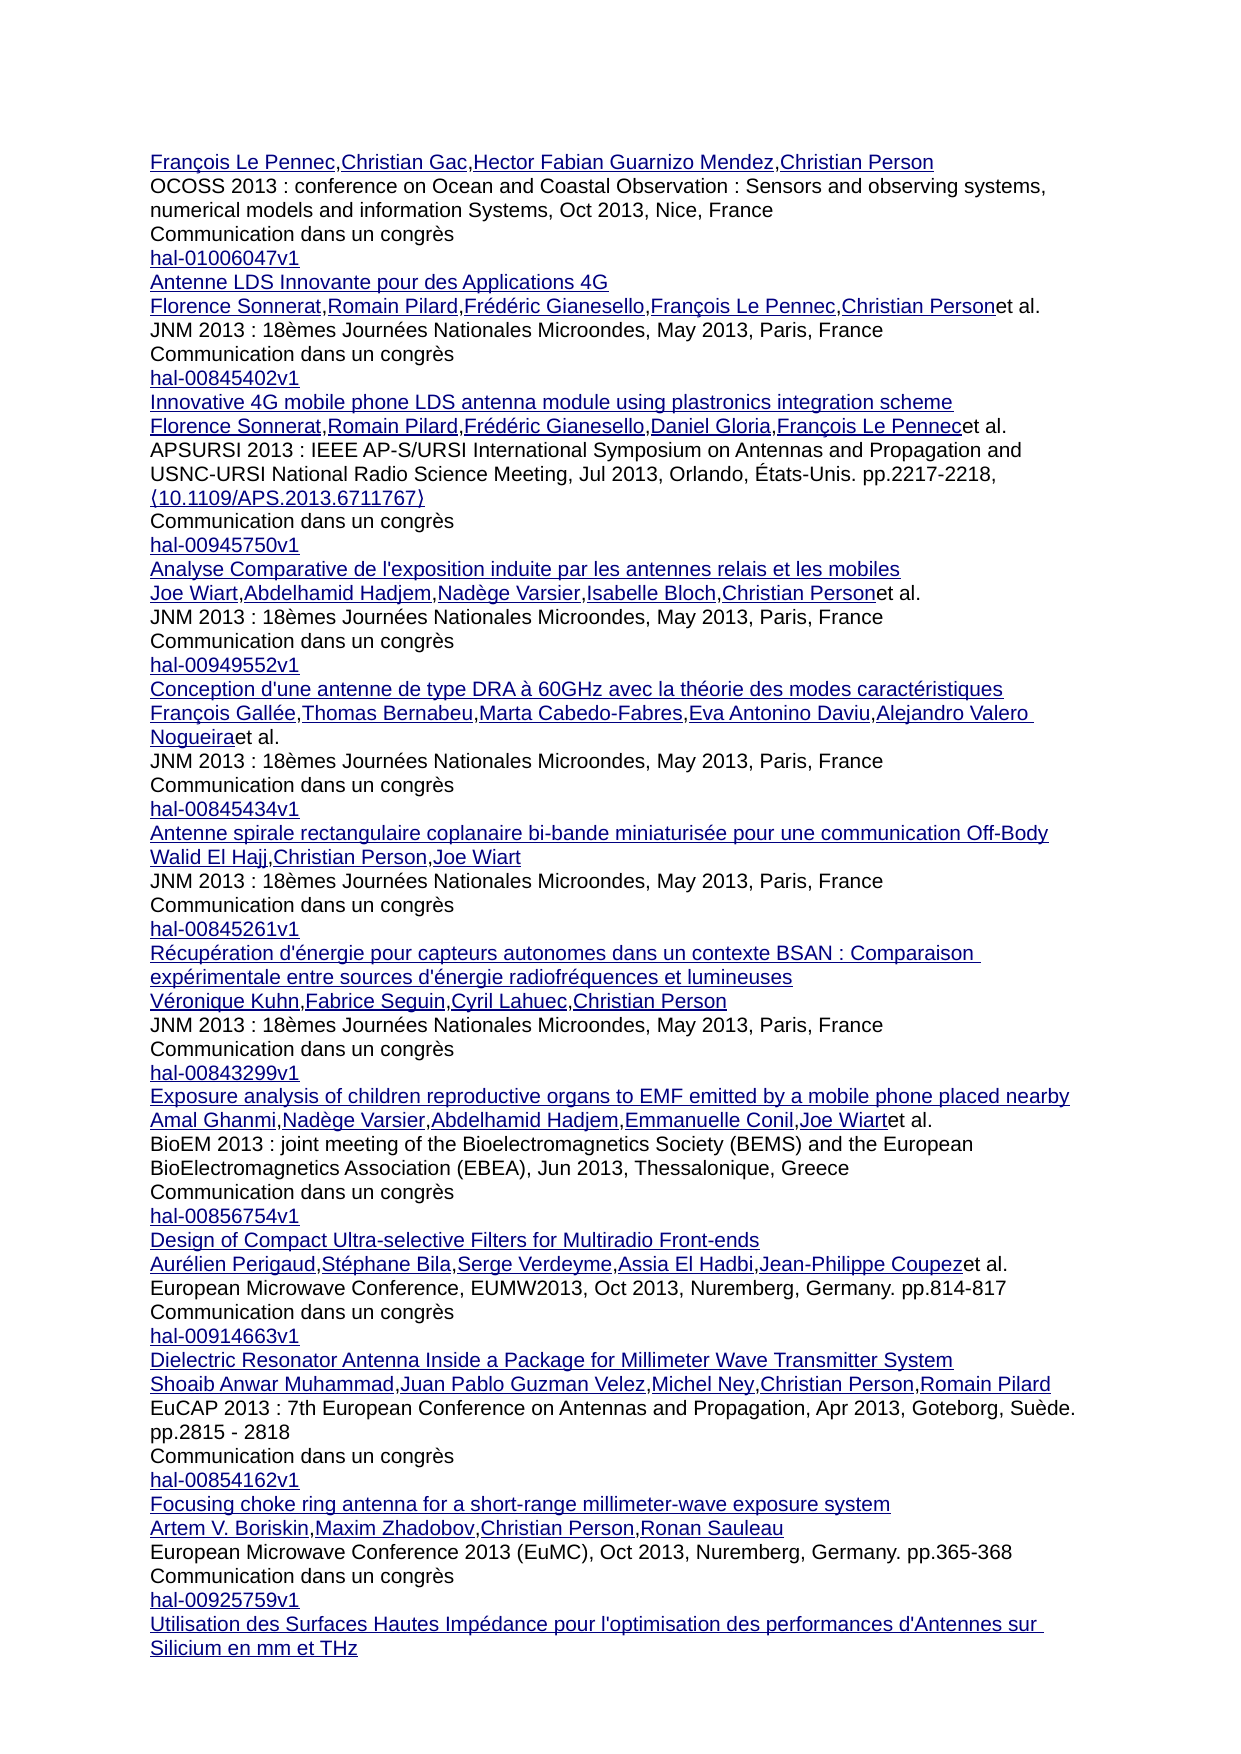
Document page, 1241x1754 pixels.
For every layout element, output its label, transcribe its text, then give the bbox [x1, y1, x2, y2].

table_cell Exposure analysis of children reproductive organs to EMF emitted by a mobile phone placed nearby Amal Ghanmi,Nadège Varsier,Abdelhamid Hadjem,Emmanuelle Conil,Joe Wiartet al. BioEM 2013 : joint meeting of the Bioelectromagnetics Society (BEMS) and the European BioElectromagnetics Association (EBEA), Jun 2013, Thessalonique, Greece Communication dans un congrès hal-00856754v1 [150, 1084, 1090, 1228]
table_cell Dielectric Resonator Antenna Inside a Package for Millimeter Wave Transmitter System Shoaib Anwar Muhammad,Juan Pablo Guzman Velez,Michel Ney,Christian Person,Romain Pilard EuCAP 2013 : 7th European Conference on Antennas and Propagation, Apr 2013, Goteborg, Suède. pp.2815 - 2818 Communication dans un congrès hal-00854162v1 [150, 1348, 1090, 1492]
table_cell Utilisation des Surfaces Hautes Impédance pour l'optimisation des performances d'Antennes sur Silicium en mm et THz [150, 1611, 1090, 1659]
table_cell Antenne spirale rectangulaire coplanaire bi-bande miniaturisée pour une communication Off-Body Walid El Hajj,Christian Person,Joe Wiart JNM 2013 : 18èmes Journées Nationales Microondes, May 2013, Paris, France Communication dans un congrès hal-00845261v1 [150, 821, 1090, 941]
table_cell Innovative 4G mobile phone LDS antenna module using plastronics integration scheme Florence Sonnerat,Romain Pilard,Frédéric Gianesello,Daniel Gloria,François Le Pennecet al. APSURSI 2013 : IEEE AP-S/URSI International Symposium on Antennas and Propagation and USNC-URSI National Radio Science Meeting, Jul 2013, Orlando, États-Unis. pp.2217-2218, ⟨10.1109/APS.2013.6711767⟩ Communication dans un congrès hal-00945750v1 [150, 390, 1090, 557]
table_cell Antenne LDS Innovante pour des Applications 4G Florence Sonnerat,Romain Pilard,Frédéric Gianesello,François Le Pennec,Christian Personet al. JNM 2013 : 18èmes Journées Nationales Microondes, May 2013, Paris, France Communication dans un congrès hal-00845402v1 [150, 270, 1090, 389]
table_cell François Le Pennec,Christian Gac,Hector Fabian Guarnizo Mendez,Christian Person OCOSS 2013 : conference on Ocean and Coastal Observation : Sensors and observing systems, numerical models and information Systems, Oct 2013, Nice, France Communication dans un congrès hal-01006047v1 [150, 150, 1090, 270]
table_cell Focusing choke ring antenna for a short-range millimeter-wave exposure system Artem V. Boriskin,Maxim Zhadobov,Christian Person,Ronan Sauleau European Microwave Conference 2013 (EuMC), Oct 2013, Nuremberg, Germany. pp.365-368 Communication dans un congrès hal-00925759v1 [150, 1492, 1090, 1611]
table_cell Récupération d'énergie pour capteurs autonomes dans un contexte BSAN : Comparaison expérimentale entre sources d'énergie radiofréquences et lumineuses Véronique Kuhn,Fabrice Seguin,Cyril Lahuec,Christian Person JNM 2013 : 18èmes Journées Nationales Microondes, May 2013, Paris, France Communication dans un congrès hal-00843299v1 [150, 941, 1090, 1084]
table_cell Analyse Comparative de l'exposition induite par les antennes relais et les mobiles Joe Wiart,Abdelhamid Hadjem,Nadège Varsier,Isabelle Bloch,Christian Personet al. JNM 2013 : 18èmes Journées Nationales Microondes, May 2013, Paris, France Communication dans un congrès hal-00949552v1 [150, 557, 1090, 677]
table_cell Design of Compact Ultra-selective Filters for Multiradio Front-ends Aurélien Perigaud,Stéphane Bila,Serge Verdeyme,Assia El Hadbi,Jean-Philippe Coupezet al. European Microwave Conference, EUMW2013, Oct 2013, Nuremberg, Germany. pp.814-817 Communication dans un congrès hal-00914663v1 [150, 1228, 1090, 1348]
table_cell Conception d'une antenne de type DRA à 60GHz avec la théorie des modes caractéristiques François Gallée,Thomas Bernabeu,Marta Cabedo-Fabres,Eva Antonino Daviu,Alejandro Valero Nogueiraet al. JNM 2013 : 18èmes Journées Nationales Microondes, May 2013, Paris, France Communication dans un congrès hal-00845434v1 [150, 677, 1090, 821]
